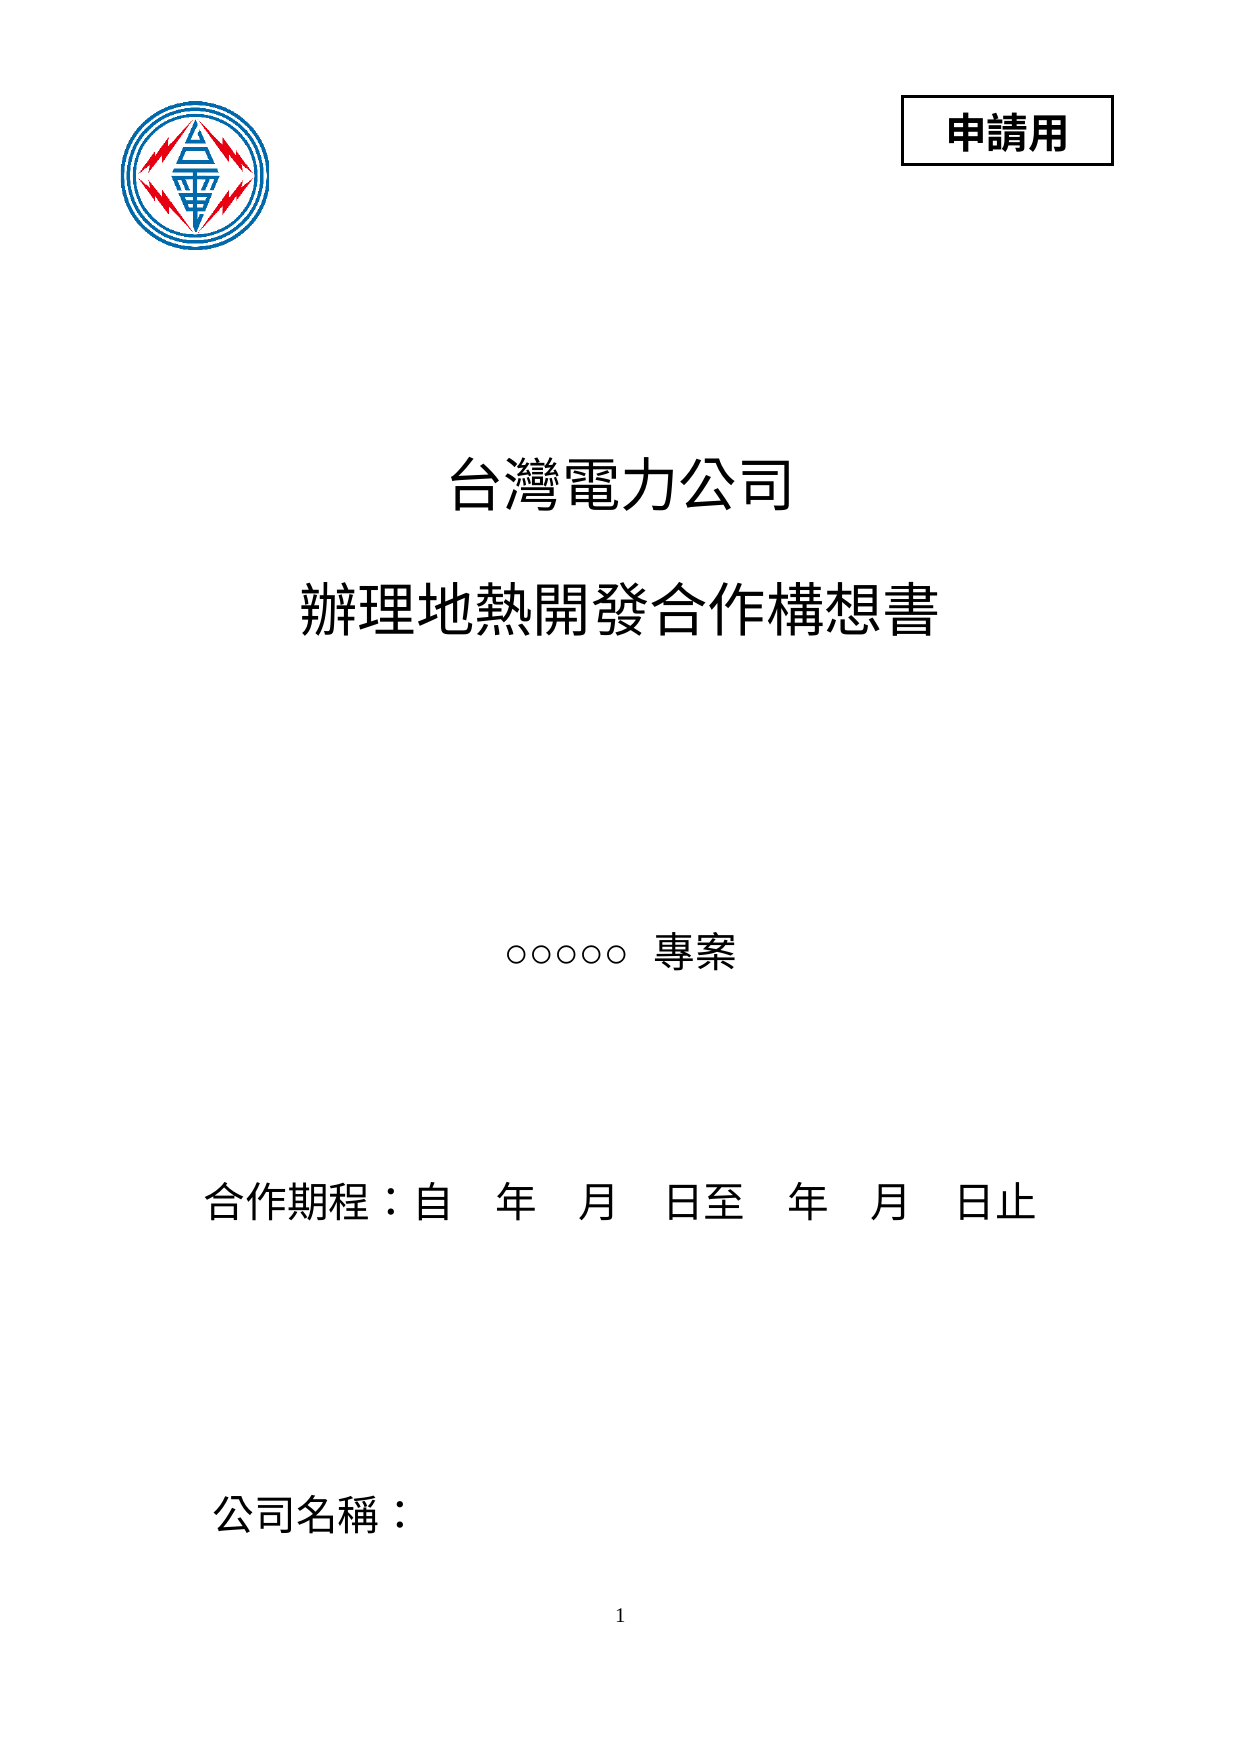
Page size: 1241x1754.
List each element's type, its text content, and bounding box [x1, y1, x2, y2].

text 申請用 [904, 100, 1111, 160]
text ○○○○○ 專案 [112, 908, 1128, 971]
text 公司名稱： [112, 1471, 1128, 1533]
text 辦理地熱開發合作構想書 [112, 533, 1128, 658]
text 合作期程：自 年 月 日至 年 月 日止 [112, 1158, 1128, 1221]
text 台灣電力公司 [112, 408, 1128, 533]
